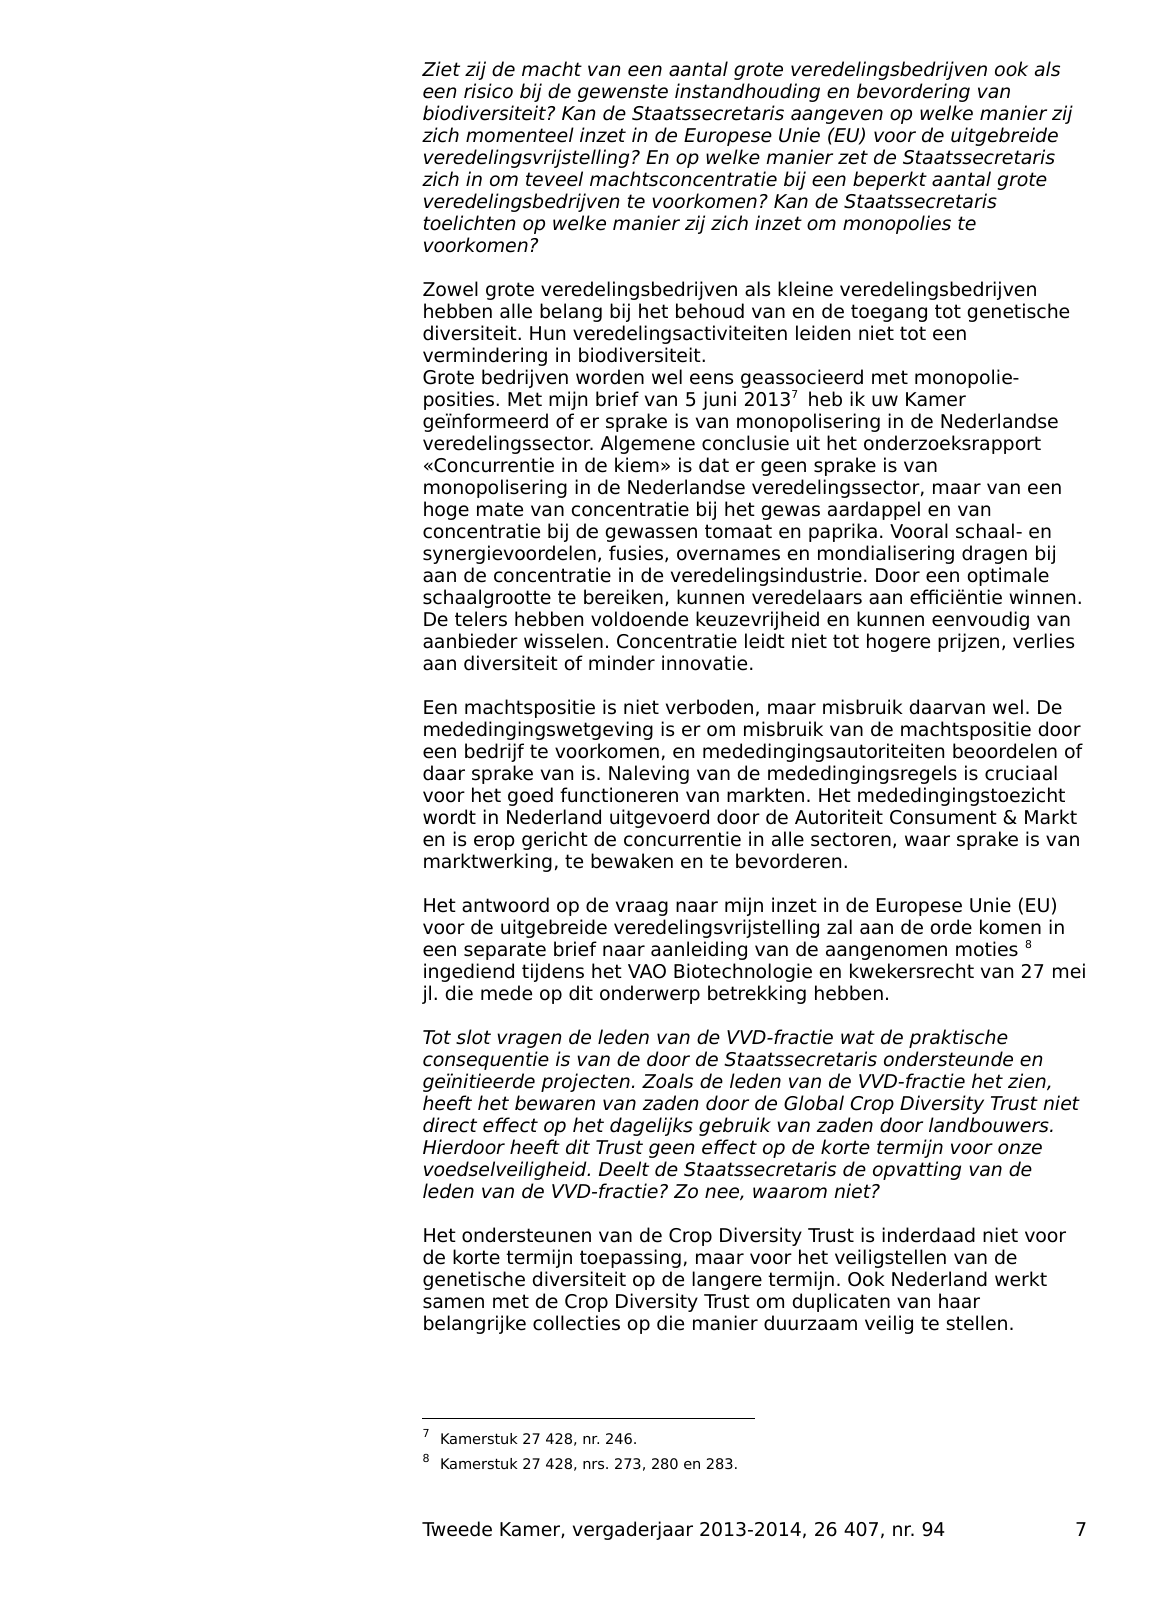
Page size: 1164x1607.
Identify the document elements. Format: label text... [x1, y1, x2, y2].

text Zowel grote veredelingsbedrijven als kleine veredelingsbedrijven hebben alle belang bij het behoud van en de toegang tot genetische diversiteit. Hun veredelingsactiviteiten leiden niet tot een vermindering in biodiversiteit. [422, 279, 1087, 367]
text Kamerstuk 27 428, nrs. 273, 280 en 283. [422, 1452, 1087, 1474]
text Het ondersteunen van de Crop Diversity Trust is inderdaad niet voor de korte termijn toepassing, maar voor het veiligstellen van de genetische diversiteit op de langere termijn. Ook Nederland werkt samen met de Crop Diversity Trust om duplicaten van haar belangrijke collecties op die manier duurzaam veilig te stellen. [422, 1225, 1087, 1335]
text Een machtspositie is niet verboden, maar misbruik daarvan wel. De mededingingswetgeving is er om misbruik van de machtspositie door een bedrijf te voorkomen, en mededingingsautoriteiten beoordelen of daar sprake van is. Naleving van de mededingingsregels is cruciaal voor het goed functioneren van markten. Het mededingingstoezicht wordt in Nederland uitgevoerd door de Autoriteit Consument & Markt en is erop gericht de concurrentie in alle sectoren, waar sprake is van marktwerking, te bewaken en te bevorderen. [422, 697, 1087, 873]
text Kamerstuk 27 428, nr. 246. [422, 1427, 1087, 1449]
text Ziet zij de macht van een aantal grote veredelingsbedrijven ook als een risico bij de gewenste instandhouding en bevordering van biodiversiteit? Kan de Staatssecretaris aangeven op welke manier zij zich momenteel inzet in de Europese Unie (EU) voor de uitgebreide veredelingsvrijstelling? En op welke manier zet de Staatssecretaris zich in om teveel machtsconcentratie bij een beperkt aantal grote veredelingsbedrijven te voorkomen? Kan de Staatssecretaris toelichten op welke manier zij zich inzet om monopolies te voorkomen? [422, 59, 1087, 257]
text Het antwoord op de vraag naar mijn inzet in de Europese Unie (EU) voor de uitgebreide veredelingsvrijstelling zal aan de orde komen in een separate brief naar aanleiding van de aangenomen moties ingediend tijdens het VAO Biotechnologie en kwekersrecht van 27 mei jl. die mede op dit onderwerp betrekking hebben. [422, 895, 1087, 1005]
text Tot slot vragen de leden van de VVD-fractie wat de praktische consequentie is van de door de Staatssecretaris ondersteunde en geïnitieerde projecten. Zoals de leden van de VVD-fractie het zien, heeft het bewaren van zaden door de Global Crop Diversity Trust niet direct effect op het dagelijks gebruik van zaden door landbouwers. Hierdoor heeft dit Trust geen effect op de korte termijn voor onze voedselveiligheid. Deelt de Staatssecretaris de opvatting van de leden van de VVD-fractie? Zo nee, waarom niet? [422, 1027, 1087, 1203]
text Grote bedrijven worden wel eens geassocieerd met monopolie-posities. Met mijn brief van 5 juni 2013 heb ik uw Kamer geïnformeerd of er sprake is van monopolisering in de Nederlandse veredelingssector. Algemene conclusie uit het onderzoeksrapport «Concurrentie in de kiem» is dat er geen sprake is van monopolisering in de Nederlandse veredelingssector, maar van een hoge mate van concentratie bij het gewas aardappel en van concentratie bij de gewassen tomaat en paprika. Vooral schaal- en synergievoordelen, fusies, overnames en mondialisering dragen bij aan de concentratie in de veredelingsindustrie. Door een optimale schaalgrootte te bereiken, kunnen veredelaars aan efficiëntie winnen. De telers hebben voldoende keuzevrijheid en kunnen eenvoudig van aanbieder wisselen. Concentratie leidt niet tot hogere prijzen, verlies aan diversiteit of minder innovatie. [422, 367, 1087, 675]
